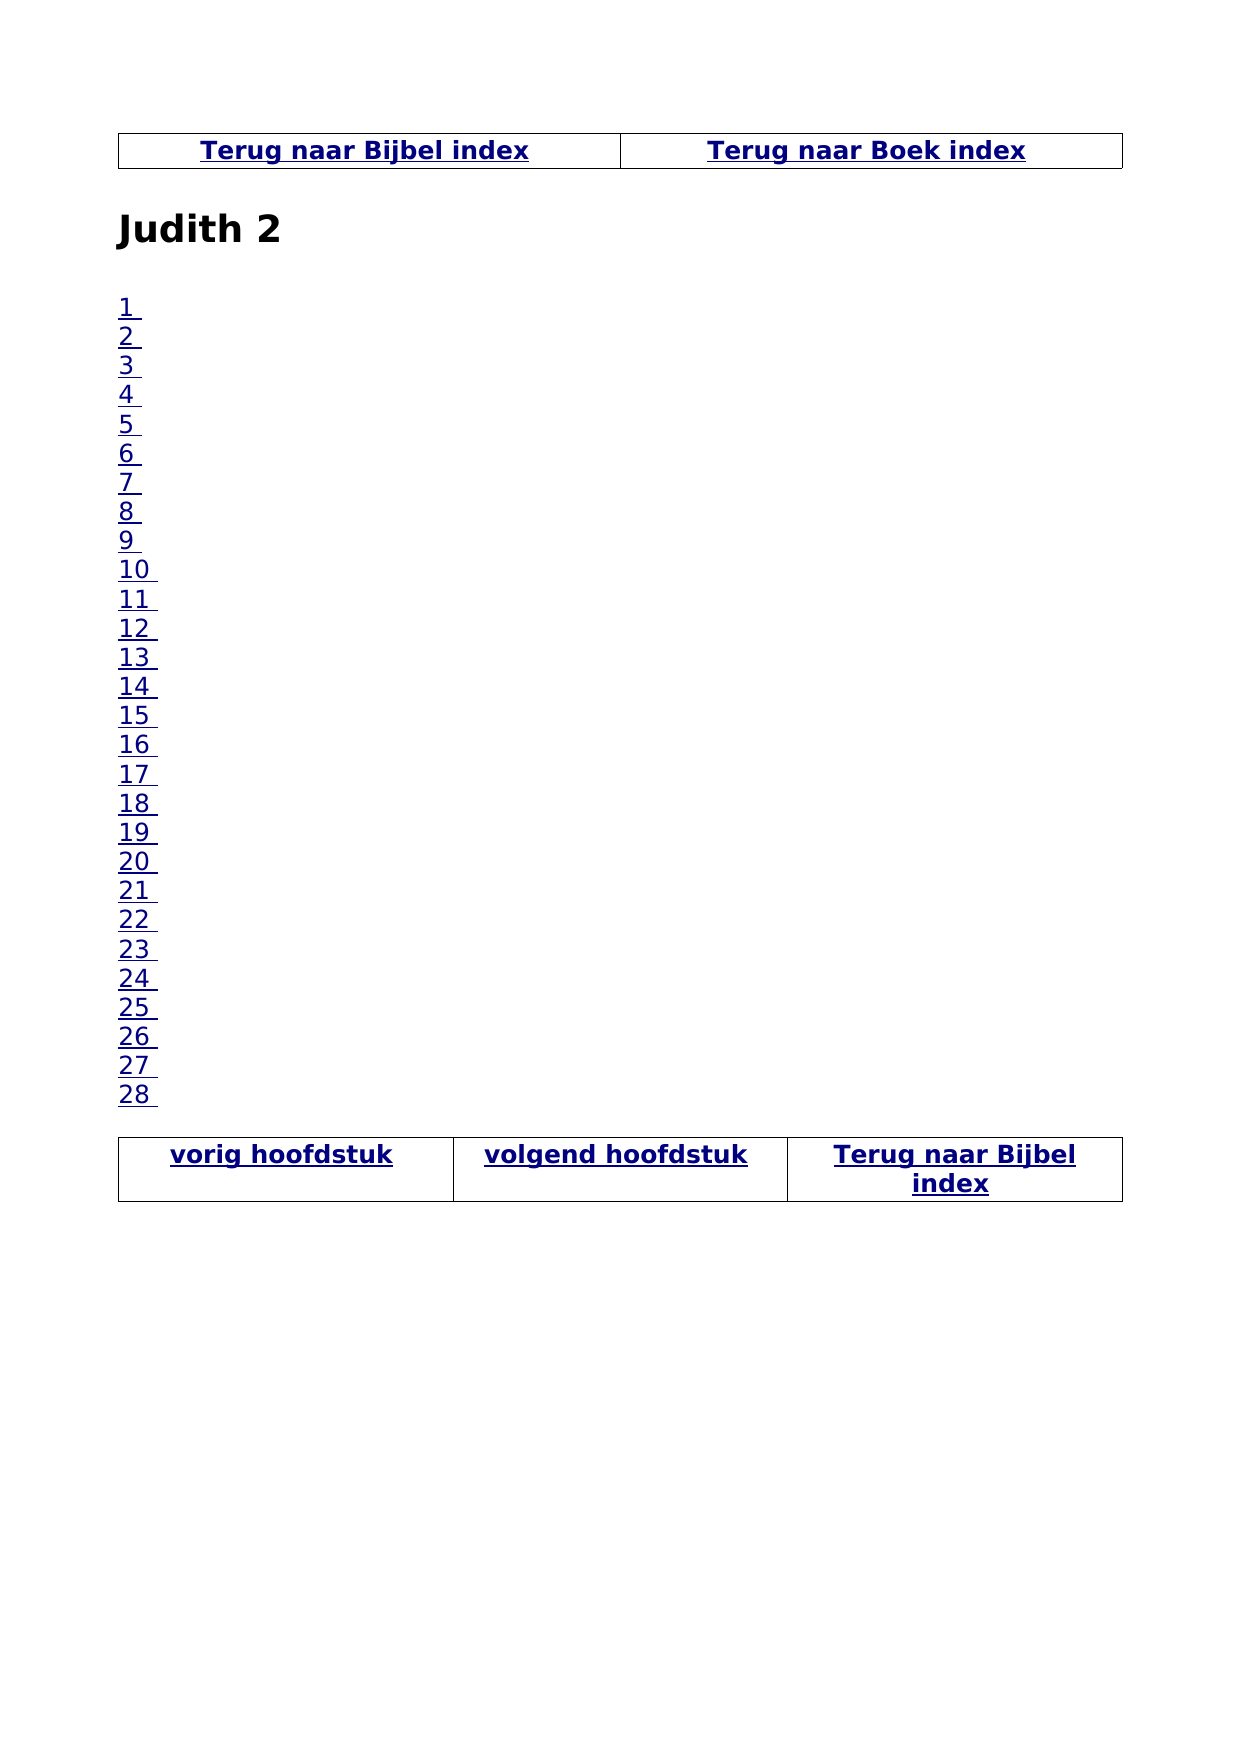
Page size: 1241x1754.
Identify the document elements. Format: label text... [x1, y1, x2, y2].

table_header Terug naar Bijbel index [119, 134, 620, 168]
table_header volgend hoofdstuk [454, 1138, 787, 1201]
text 1 2 3 4 5 6 7 8 9 10 11 12 13 14 15 16 17 18 19 20 21 22 23 24 25 26 27 28 [118, 264, 1122, 1110]
table_header vorig hoofdstuk [119, 1138, 453, 1201]
table_header Terug naar Bijbel index [788, 1138, 1122, 1201]
table_header Terug naar Boek index [621, 134, 1122, 168]
subtitle Judith 2 [118, 208, 1122, 252]
